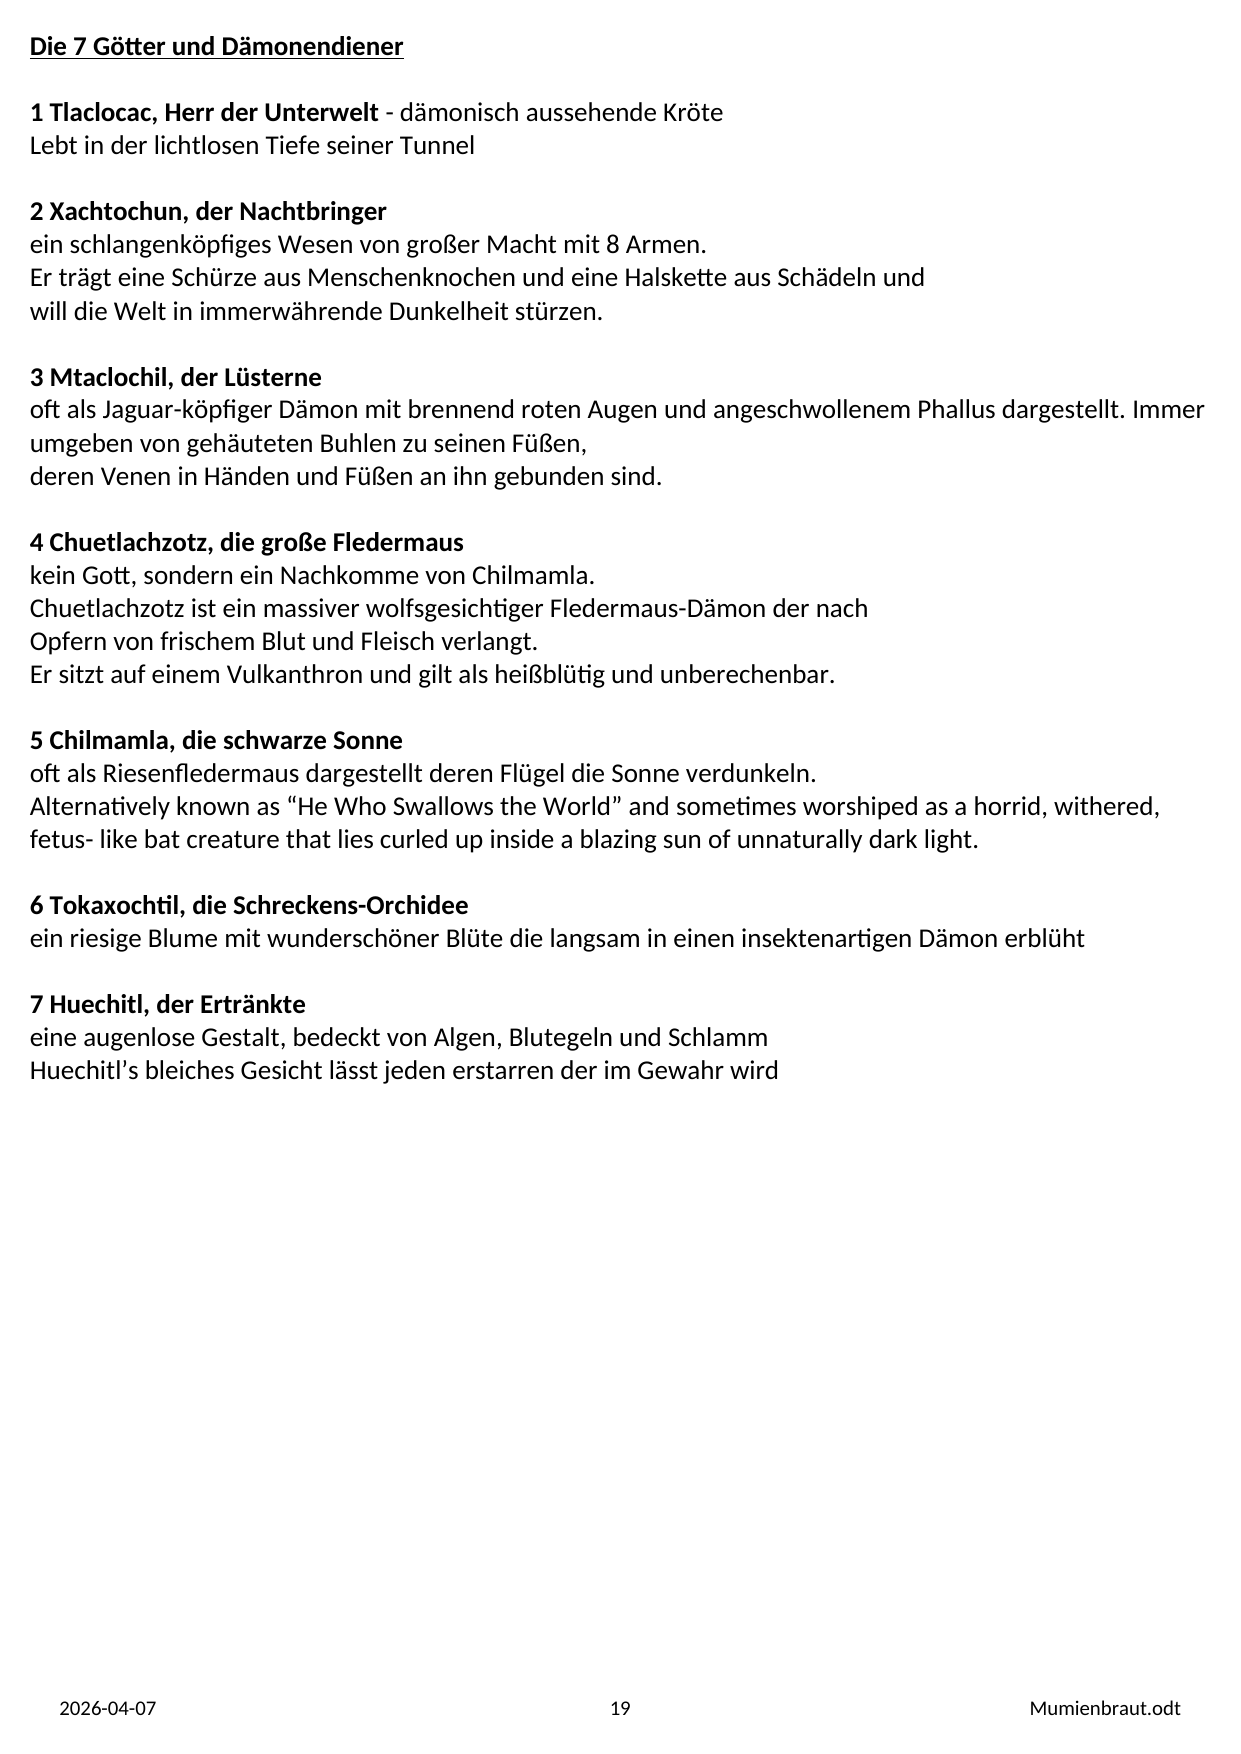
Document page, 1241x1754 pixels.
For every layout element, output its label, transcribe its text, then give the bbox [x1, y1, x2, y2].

text ein schlangenköpfiges Wesen von großer Macht mit 8 Armen. [29, 228, 1211, 261]
text 1 Tlaclocac, Herr der Unterwelt - dämonisch aussehende Kröte [29, 96, 1211, 128]
text Lebt in der lichtlosen Tiefe seiner Tunnel [29, 128, 1211, 162]
text 6 Tokaxochtil, die Schreckens-Orchidee [29, 888, 1211, 921]
text Alternatively known as “He Who Swallows the World” and sometimes worshiped as a horrid, withered, fetus- like bat creature that lies curled up inside a blazing sun of unnaturally dark light. [29, 789, 1211, 855]
text 7 Huechitl, der Ertränkte [29, 987, 1211, 1020]
text will die Welt in immerwährende Dunkelheit stürzen. [29, 294, 1211, 327]
text 4 Chuetlachzotz, die große Fledermaus [29, 525, 1211, 558]
text Chuetlachzotz ist ein massiver wolfsgesichtiger Fledermaus-Dämon der nach [29, 591, 1211, 624]
text deren Venen in Händen und Füßen an ihn gebunden sind. [29, 459, 1211, 492]
text Er trägt eine Schürze aus Menschenknochen und eine Halskette aus Schädeln und [29, 261, 1211, 294]
text Er sitzt auf einem Vulkanthron und gilt als heißblütig und unberechenbar. [29, 657, 1211, 690]
text 2 Xachtochun, der Nachtbringer [29, 194, 1211, 228]
text oft als Jaguar-köpfiger Dämon mit brennend roten Augen und angeschwollenem Phallus dargestellt. Immer umgeben von gehäuteten Buhlen zu seinen Füßen, [29, 393, 1211, 459]
text 5 Chilmamla, die schwarze Sonne [29, 723, 1211, 756]
text ein riesige Blume mit wunderschöner Blüte die langsam in einen insektenartigen Dämon erblüht [29, 921, 1211, 954]
text eine augenlose Gestalt, bedeckt von Algen, Blutegeln und Schlamm [29, 1020, 1211, 1053]
text Die 7 Götter und Dämonendiener [29, 29, 1211, 62]
text 3 Mtaclochil, der Lüsterne [29, 360, 1211, 393]
text Huechitl’s bleiches Gesicht lässt jeden erstarren der im Gewahr wird [29, 1053, 1211, 1086]
text Opfern von frischem Blut und Fleisch verlangt. [29, 624, 1211, 657]
text oft als Riesenfledermaus dargestellt deren Flügel die Sonne verdunkeln. [29, 756, 1211, 789]
text kein Gott, sondern ein Nachkomme von Chilmamla. [29, 558, 1211, 591]
